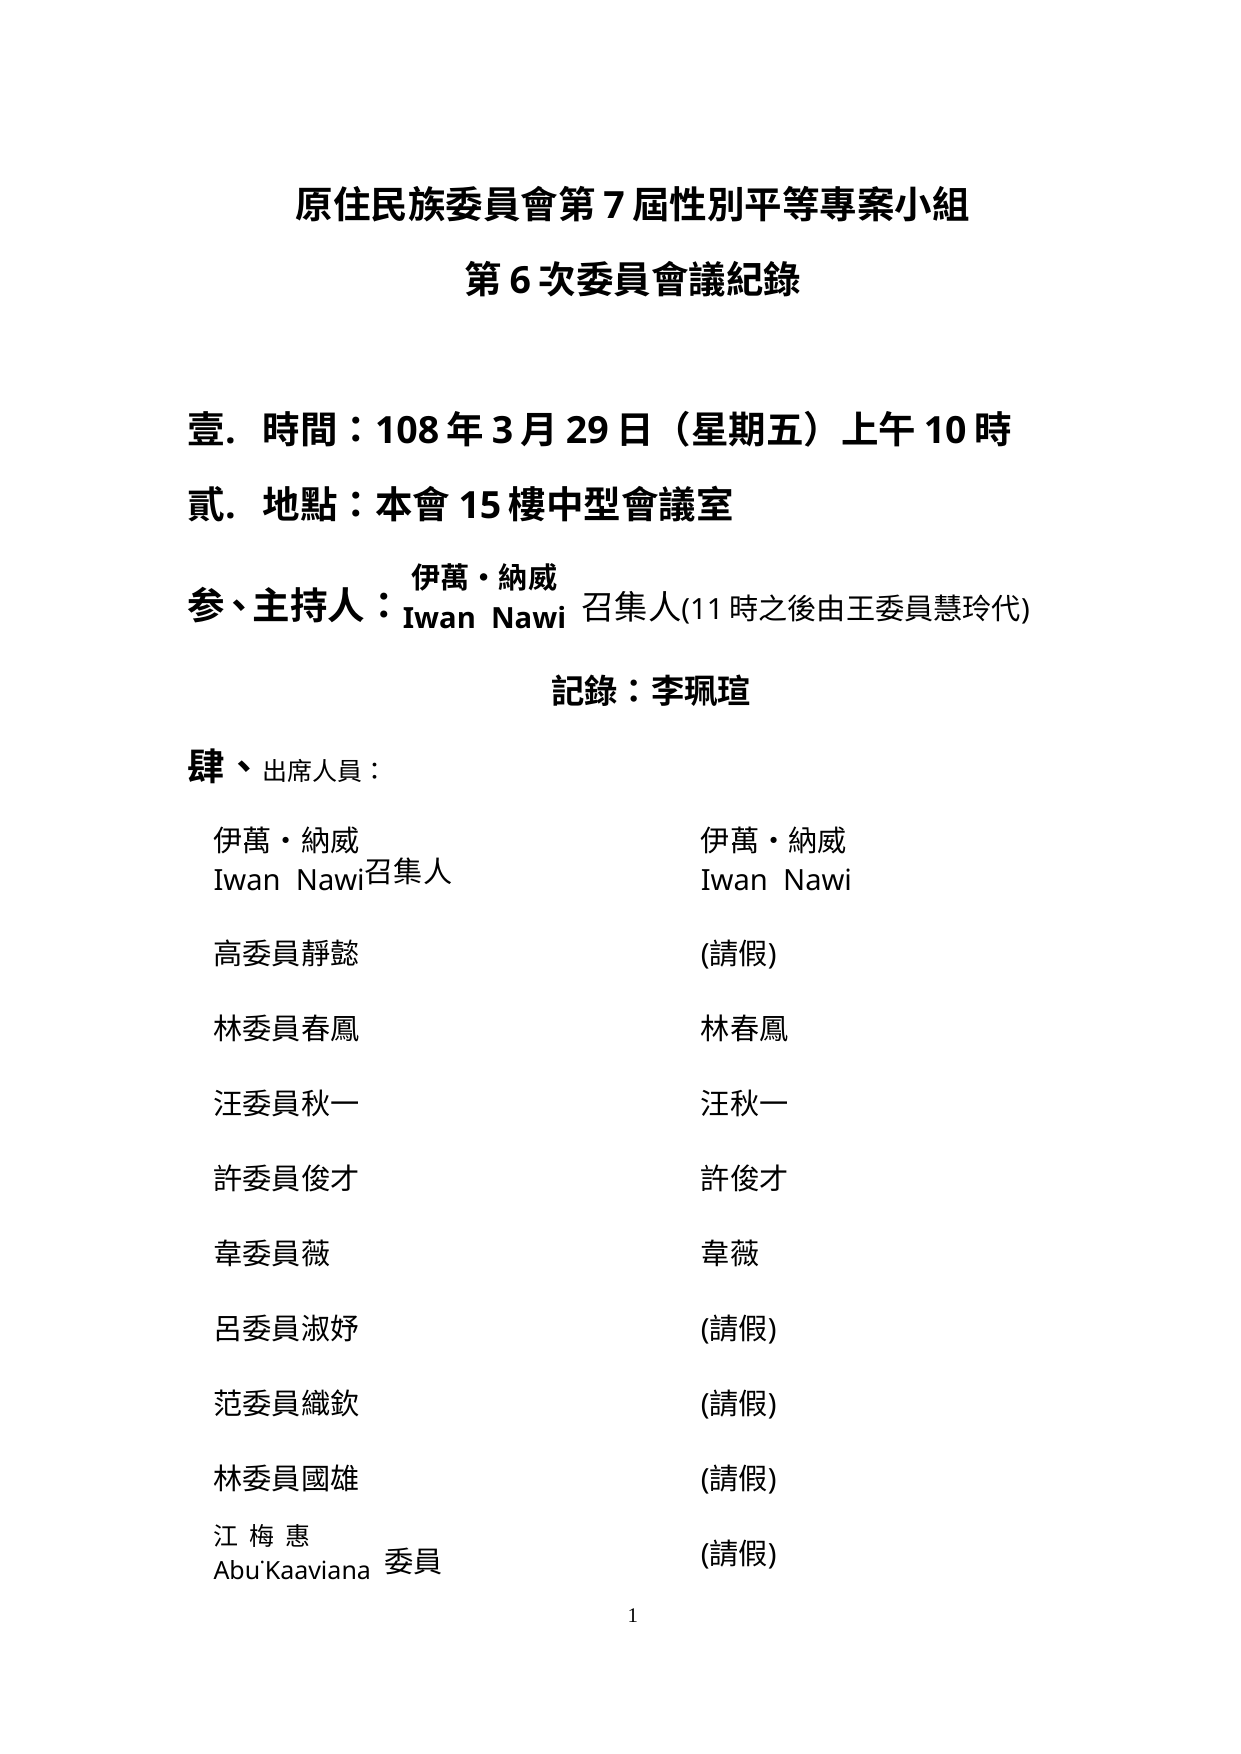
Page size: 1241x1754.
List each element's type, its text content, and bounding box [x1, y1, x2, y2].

list 地點：本會 15樓中型會議室 [187, 464, 1078, 539]
table_cell 范委員織欽 [202, 1365, 689, 1439]
table_cell 林委員國雄 [202, 1440, 689, 1514]
table_cell 韋委員薇 [202, 1215, 689, 1289]
table_cell (請假) [689, 915, 1079, 989]
text 第6次委員會議紀錄 [187, 239, 1078, 314]
table_cell 許委員俊才 [202, 1140, 689, 1214]
table_cell (請假) [689, 1515, 1079, 1589]
table_cell 高委員靜懿 [202, 915, 689, 989]
table_cell 汪委員秋一 [202, 1065, 689, 1139]
text 原住民族委員會第7屆性別平等專案小組 [187, 164, 1078, 239]
table_cell (請假) [689, 1440, 1079, 1514]
table_cell 韋薇 [689, 1215, 1079, 1289]
table_header 伊萬‧納威 Iwan Nawi召集人 [202, 802, 689, 914]
table_cell 汪秋一 [689, 1065, 1079, 1139]
text 肆、出席人員： [187, 727, 1078, 802]
table_cell (請假) [689, 1365, 1079, 1439]
list 時間：108年3月29日（星期五）上午10時 [187, 389, 1078, 464]
text 参、主持人： 伊萬‧納威 Iwan Nawi 召集人(11時之後由王委員慧玲代) [187, 539, 1078, 652]
table_cell 林春鳳 [689, 990, 1079, 1064]
text 記錄：李珮瑄 [187, 652, 1078, 727]
table_cell 江 梅 惠Abu˙Kaaviana 委員 [202, 1515, 689, 1589]
table_header 伊萬‧納威 Iwan Nawi [689, 802, 1079, 914]
table_cell (請假) [689, 1290, 1079, 1364]
table_cell 林委員春鳳 [202, 990, 689, 1064]
table_cell 許俊才 [689, 1140, 1079, 1214]
table_cell 呂委員淑妤 [202, 1290, 689, 1364]
